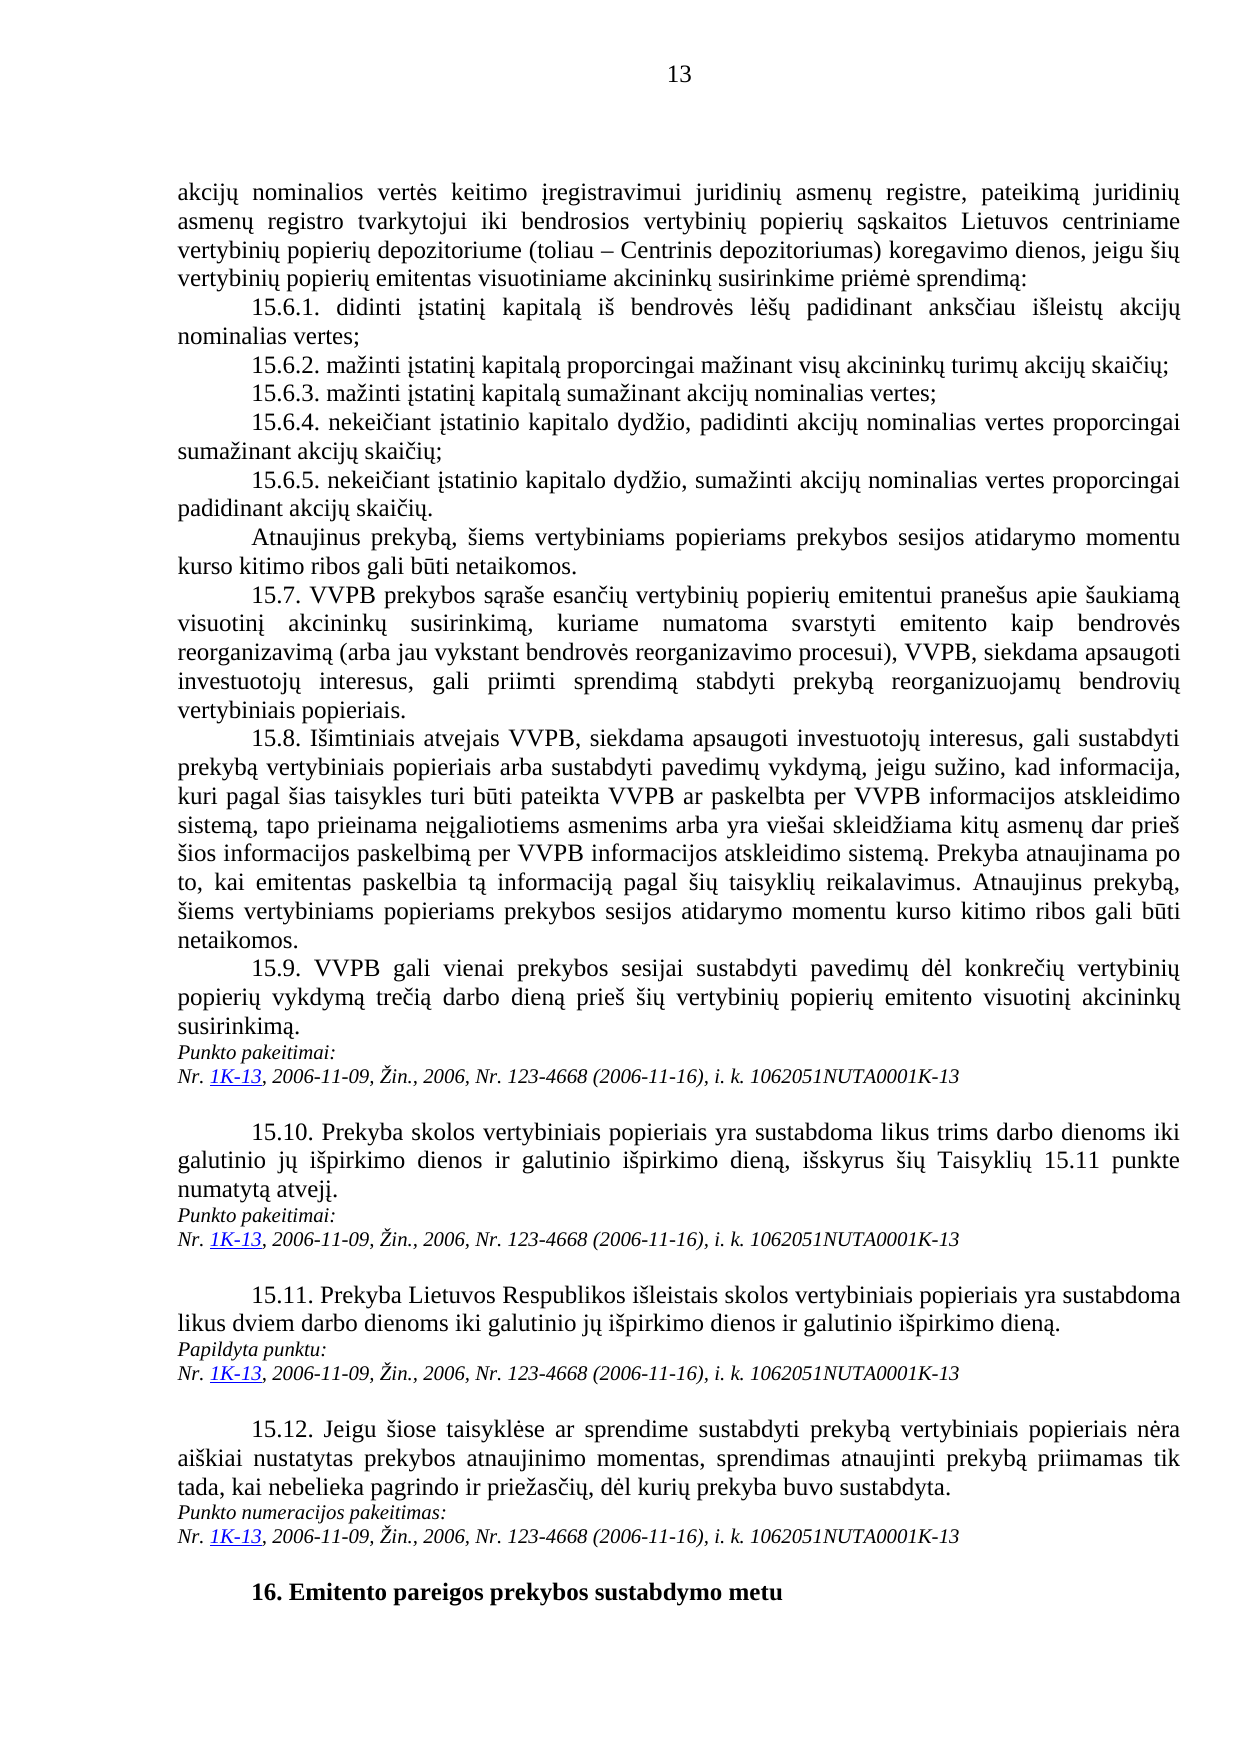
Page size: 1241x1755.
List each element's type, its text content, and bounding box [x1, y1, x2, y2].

text 15.6.1. didinti įstatinį kapitalą iš bendrovės lėšų padidinant anksčiau išleistų akcijų nominalias vertes; [177, 292, 1181, 350]
text Nr. 1K-13, 2006-11-09, Žin., 2006, Nr. 123-4668 (2006-11-16), i. k. 1062051NUTA0001K-13 [177, 1524, 1181, 1548]
text 15.8. Išimtiniais atvejais VVPB, siekdama apsaugoti investuotojų interesus, gali sustabdyti prekybą vertybiniais popieriais arba sustabdyti pavedimų vykdymą, jeigu sužino, kad informacija, kuri pagal šias taisykles turi būti pateikta VVPB ar paskelbta per VVPB informacijos atskleidimo sistemą, tapo prieinama neįgaliotiems asmenims arba yra viešai skleidžiama kitų asmenų dar prieš šios informacijos paskelbimą per VVPB informacijos atskleidimo sistemą. Prekyba atnaujinama po to, kai emitentas paskelbia tą informaciją pagal šių taisyklių reikalavimus. Atnaujinus prekybą, šiems vertybiniams popieriams prekybos sesijos atidarymo momentu kurso kitimo ribos gali būti netaikomos. [177, 723, 1181, 953]
text Atnaujinus prekybą, šiems vertybiniams popieriams prekybos sesijos atidarymo momentu kurso kitimo ribos gali būti netaikomos. [177, 522, 1181, 580]
text 16. Emitento pareigos prekybos sustabdymo metu [177, 1577, 1181, 1606]
text akcijų nominalios vertės keitimo įregistravimui juridinių asmenų registre, pateikimą juridinių asmenų registro tvarkytojui iki bendrosios vertybinių popierių sąskaitos Lietuvos centriniame vertybinių popierių depozitoriume (toliau – Centrinis depozitoriumas) koregavimo dienos, jeigu šių vertybinių popierių emitentas visuotiniame akcininkų susirinkime priėmė sprendimą: [177, 177, 1181, 292]
text Nr. 1K-13, 2006-11-09, Žin., 2006, Nr. 123-4668 (2006-11-16), i. k. 1062051NUTA0001K-13 [177, 1064, 1181, 1088]
text Punkto pakeitimai: [177, 1203, 1181, 1227]
text Nr. 1K-13, 2006-11-09, Žin., 2006, Nr. 123-4668 (2006-11-16), i. k. 1062051NUTA0001K-13 [177, 1361, 1181, 1385]
text Punkto numeracijos pakeitimas: [177, 1500, 1181, 1524]
text 15.12. Jeigu šiose taisyklėse ar sprendime sustabdyti prekybą vertybiniais popieriais nėra aiškiai nustatytas prekybos atnaujinimo momentas, sprendimas atnaujinti prekybą priimamas tik tada, kai nebelieka pagrindo ir priežasčių, dėl kurių prekyba buvo sustabdyta. [177, 1414, 1181, 1500]
text 15.10. Prekyba skolos vertybiniais popieriais yra sustabdoma likus trims darbo dienoms iki galutinio jų išpirkimo dienos ir galutinio išpirkimo dieną, išskyrus šių Taisyklių 15.11 punkte numatytą atvejį. [177, 1117, 1181, 1203]
text 15.6.3. mažinti įstatinį kapitalą sumažinant akcijų nominalias vertes; [177, 378, 1181, 407]
text 15.9. VVPB gali vienai prekybos sesijai sustabdyti pavedimų dėl konkrečių vertybinių popierių vykdymą trečią darbo dieną prieš šių vertybinių popierių emitento visuotinį akcininkų susirinkimą. [177, 953, 1181, 1040]
text 15.6.4. nekeičiant įstatinio kapitalo dydžio, padidinti akcijų nominalias vertes proporcingai sumažinant akcijų skaičių; [177, 407, 1181, 465]
text Nr. 1K-13, 2006-11-09, Žin., 2006, Nr. 123-4668 (2006-11-16), i. k. 1062051NUTA0001K-13 [177, 1227, 1181, 1251]
text 15.6.5. nekeičiant įstatinio kapitalo dydžio, sumažinti akcijų nominalias vertes proporcingai padidinant akcijų skaičių. [177, 465, 1181, 522]
text Papildyta punktu: [177, 1337, 1181, 1361]
text Punkto pakeitimai: [177, 1040, 1181, 1064]
text 15.11. Prekyba Lietuvos Respublikos išleistais skolos vertybiniais popieriais yra sustabdoma likus dviem darbo dienoms iki galutinio jų išpirkimo dienos ir galutinio išpirkimo dieną. [177, 1280, 1181, 1337]
text 15.7. VVPB prekybos sąraše esančių vertybinių popierių emitentui pranešus apie šaukiamą visuotinį akcininkų susirinkimą, kuriame numatoma svarstyti emitento kaip bendrovės reorganizavimą (arba jau vykstant bendrovės reorganizavimo procesui), VVPB, siekdama apsaugoti investuotojų interesus, gali priimti sprendimą stabdyti prekybą reorganizuojamų bendrovių vertybiniais popieriais. [177, 580, 1181, 723]
text 15.6.2. mažinti įstatinį kapitalą proporcingai mažinant visų akcininkų turimų akcijų skaičių; [177, 350, 1181, 378]
